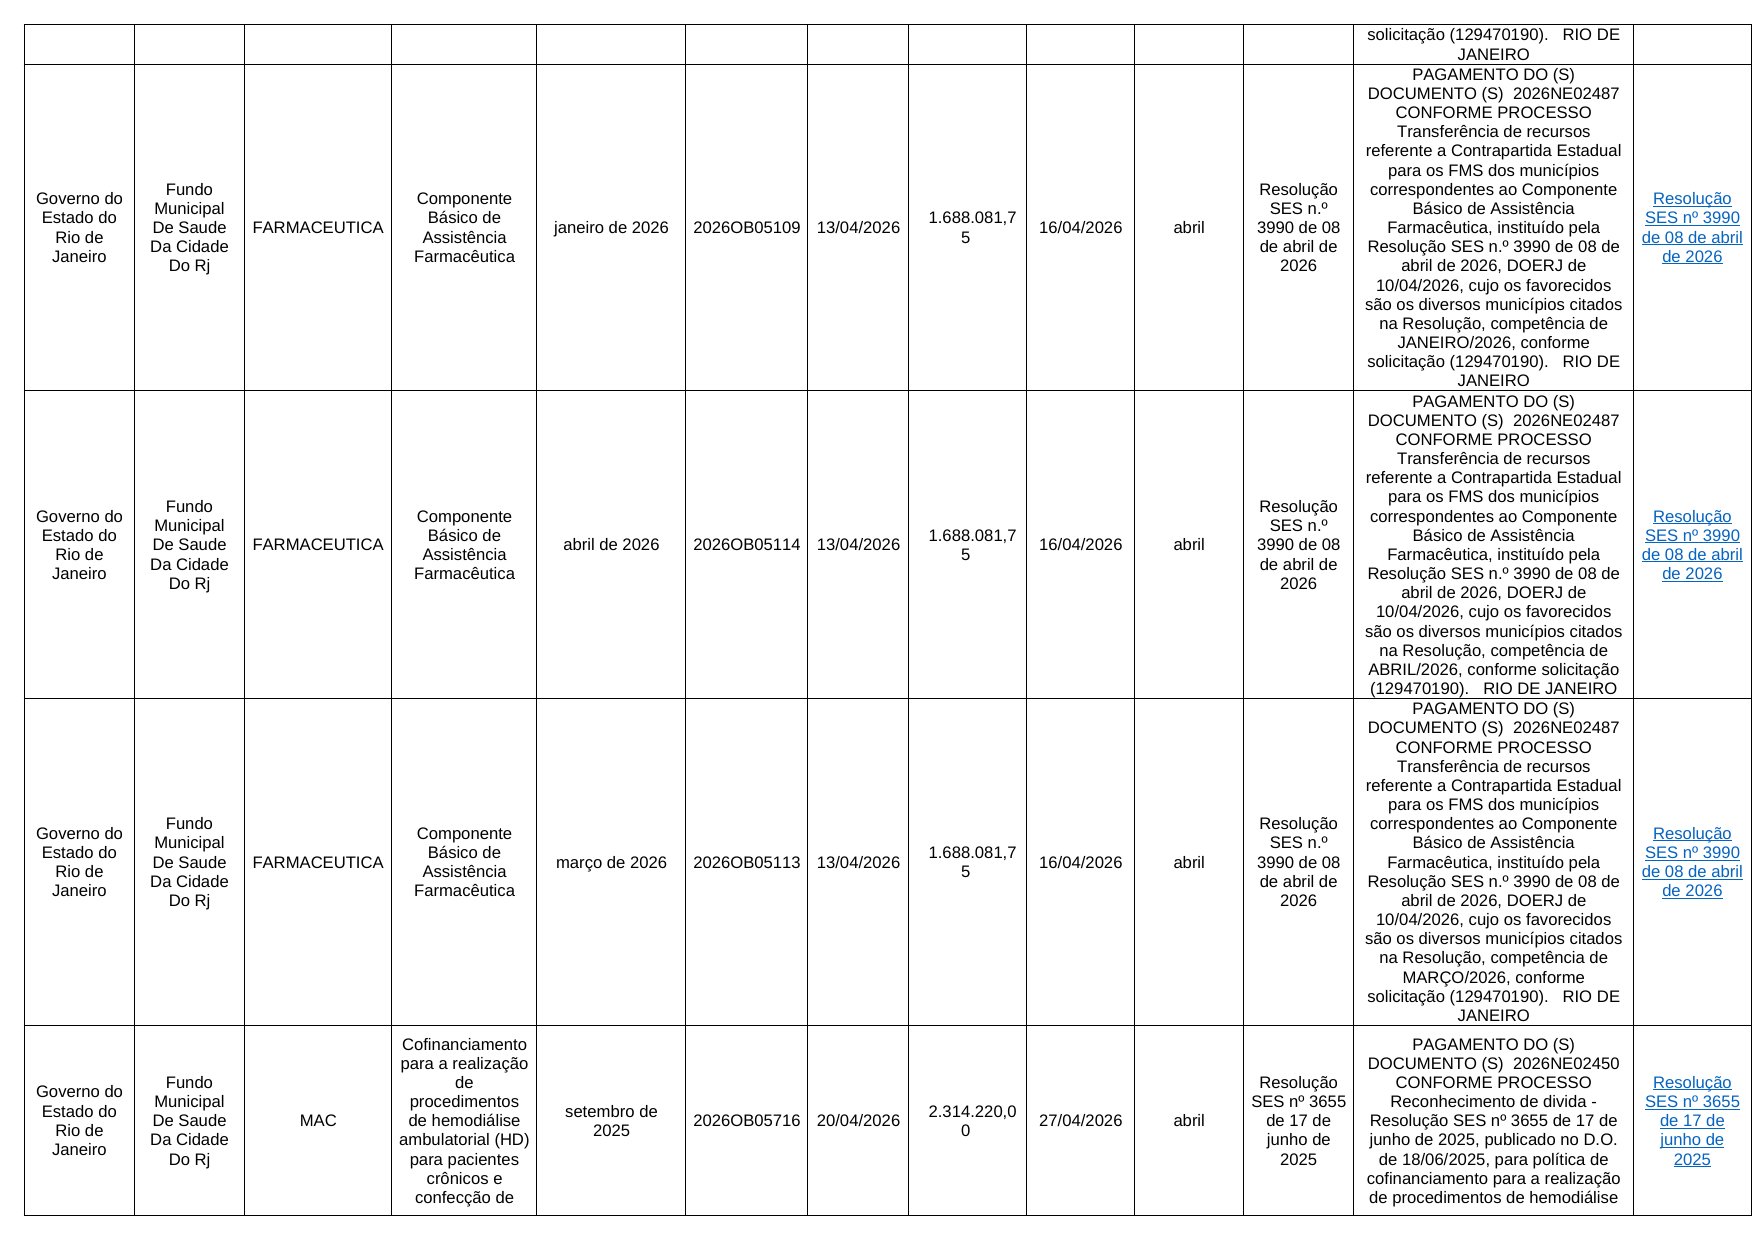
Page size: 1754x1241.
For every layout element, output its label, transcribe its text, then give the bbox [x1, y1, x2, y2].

table_cell [245, 25, 391, 63]
table_cell 13/04/2026 [808, 699, 908, 1025]
table_cell [808, 25, 908, 63]
table_cell [537, 25, 685, 63]
table_cell PAGAMENTO DO (S) DOCUMENTO (S) 2026NE02450 CONFORME PROCESSO Reconhecimento de divida -Resolução SES nº 3655 de 17 de junho de 2025, publicado no D.O. de 18/06/2025, para política de cofinanciamento para a realização de procedimentos de hemodiálise [1354, 1026, 1633, 1215]
table_cell FARMACEUTICA [245, 65, 391, 390]
table_cell PAGAMENTO DO (S) DOCUMENTO (S) 2026NE02487 CONFORME PROCESSO Transferência de recursos referente a Contrapartida Estadual para os FMS dos municípios correspondentes ao Componente Básico de Assistência Farmacêutica, instituído pela Resolução SES n.º 3990 de 08 de abril de 2026, DOERJ de 10/04/2026, cujo os favorecidos são os diversos municípios citados na Resolução, competência de MARÇO/2026, conforme solicitação (129470190). RIO DE JANEIRO [1354, 699, 1633, 1025]
table_cell [392, 25, 536, 63]
table_cell [686, 25, 807, 63]
table_cell 27/04/2026 [1027, 1026, 1134, 1215]
table_cell Resolução SES nº 3990 de 08 de abril de 2026 [1634, 65, 1751, 390]
table_cell 13/04/2026 [808, 65, 908, 390]
table_cell 20/04/2026 [808, 1026, 908, 1215]
table_cell solicitação (129470190). RIO DE JANEIRO [1354, 25, 1633, 63]
table_cell MAC [245, 1026, 391, 1215]
table_cell Fundo Municipal De Saude Da Cidade Do Rj [135, 391, 244, 698]
table_cell Resolução SES nº 3655 de 17 de junho de 2025 [1244, 1026, 1353, 1215]
table_cell 16/04/2026 [1027, 391, 1134, 698]
table_cell PAGAMENTO DO (S) DOCUMENTO (S) 2026NE02487 CONFORME PROCESSO Transferência de recursos referente a Contrapartida Estadual para os FMS dos municípios correspondentes ao Componente Básico de Assistência Farmacêutica, instituído pela Resolução SES n.º 3990 de 08 de abril de 2026, DOERJ de 10/04/2026, cujo os favorecidos são os diversos municípios citados na Resolução, competência de JANEIRO/2026, conforme solicitação (129470190). RIO DE JANEIRO [1354, 65, 1633, 390]
table_cell Governo do Estado do Rio de Janeiro [25, 1026, 134, 1215]
table_cell PAGAMENTO DO (S) DOCUMENTO (S) 2026NE02487 CONFORME PROCESSO Transferência de recursos referente a Contrapartida Estadual para os FMS dos municípios correspondentes ao Componente Básico de Assistência Farmacêutica, instituído pela Resolução SES n.º 3990 de 08 de abril de 2026, DOERJ de 10/04/2026, cujo os favorecidos são os diversos municípios citados na Resolução, competência de ABRIL/2026, conforme solicitação (129470190). RIO DE JANEIRO [1354, 391, 1633, 698]
table_cell [909, 25, 1026, 63]
table_cell Governo do Estado do Rio de Janeiro [25, 391, 134, 698]
table_cell 1.688.081,75 [909, 391, 1026, 698]
table_cell abril [1135, 65, 1243, 390]
table_cell [25, 25, 134, 63]
table_cell Fundo Municipal De Saude Da Cidade Do Rj [135, 65, 244, 390]
table_cell Fundo Municipal De Saude Da Cidade Do Rj [135, 699, 244, 1025]
table_cell [135, 25, 244, 63]
table_cell [1027, 25, 1134, 63]
table_cell 1.688.081,75 [909, 65, 1026, 390]
table_cell [1244, 25, 1353, 63]
table_cell 1.688.081,75 [909, 699, 1026, 1025]
table_cell 2.314.220,00 [909, 1026, 1026, 1215]
table_cell 2026OB05114 [686, 391, 807, 698]
table_cell 16/04/2026 [1027, 65, 1134, 390]
table_cell 16/04/2026 [1027, 699, 1134, 1025]
table_cell Componente Básico de Assistência Farmacêutica [392, 699, 536, 1025]
table_cell Resolução SES n.º 3990 de 08 de abril de 2026 [1244, 699, 1353, 1025]
table_cell Governo do Estado do Rio de Janeiro [25, 699, 134, 1025]
table_cell FARMACEUTICA [245, 391, 391, 698]
table_cell 13/04/2026 [808, 391, 908, 698]
table_cell 2026OB05109 [686, 65, 807, 390]
table_cell abril de 2026 [537, 391, 685, 698]
table_cell FARMACEUTICA [245, 699, 391, 1025]
table_cell Resolução SES nº 3655 de 17 de junho de 2025 [1634, 1026, 1751, 1215]
table_cell Resolução SES n.º 3990 de 08 de abril de 2026 [1244, 391, 1353, 698]
table_cell Resolução SES nº 3990 de 08 de abril de 2026 [1634, 391, 1751, 698]
table_cell abril [1135, 699, 1243, 1025]
table_cell Resolução SES n.º 3990 de 08 de abril de 2026 [1244, 65, 1353, 390]
table_cell Componente Básico de Assistência Farmacêutica [392, 391, 536, 698]
table_cell janeiro de 2026 [537, 65, 685, 390]
table_cell Governo do Estado do Rio de Janeiro [25, 65, 134, 390]
table_cell 2026OB05716 [686, 1026, 807, 1215]
table_cell março de 2026 [537, 699, 685, 1025]
table_cell Resolução SES nº 3990 de 08 de abril de 2026 [1634, 699, 1751, 1025]
table_cell [1634, 25, 1751, 63]
table_cell Cofinanciamento para a realização de procedimentos de hemodiálise ambulatorial (HD) para pacientes crônicos e confecção de [392, 1026, 536, 1215]
table_cell abril [1135, 1026, 1243, 1215]
table_cell abril [1135, 391, 1243, 698]
table_cell [1135, 25, 1243, 63]
table_cell Fundo Municipal De Saude Da Cidade Do Rj [135, 1026, 244, 1215]
table_cell Componente Básico de Assistência Farmacêutica [392, 65, 536, 390]
table_cell setembro de 2025 [537, 1026, 685, 1215]
table_cell 2026OB05113 [686, 699, 807, 1025]
